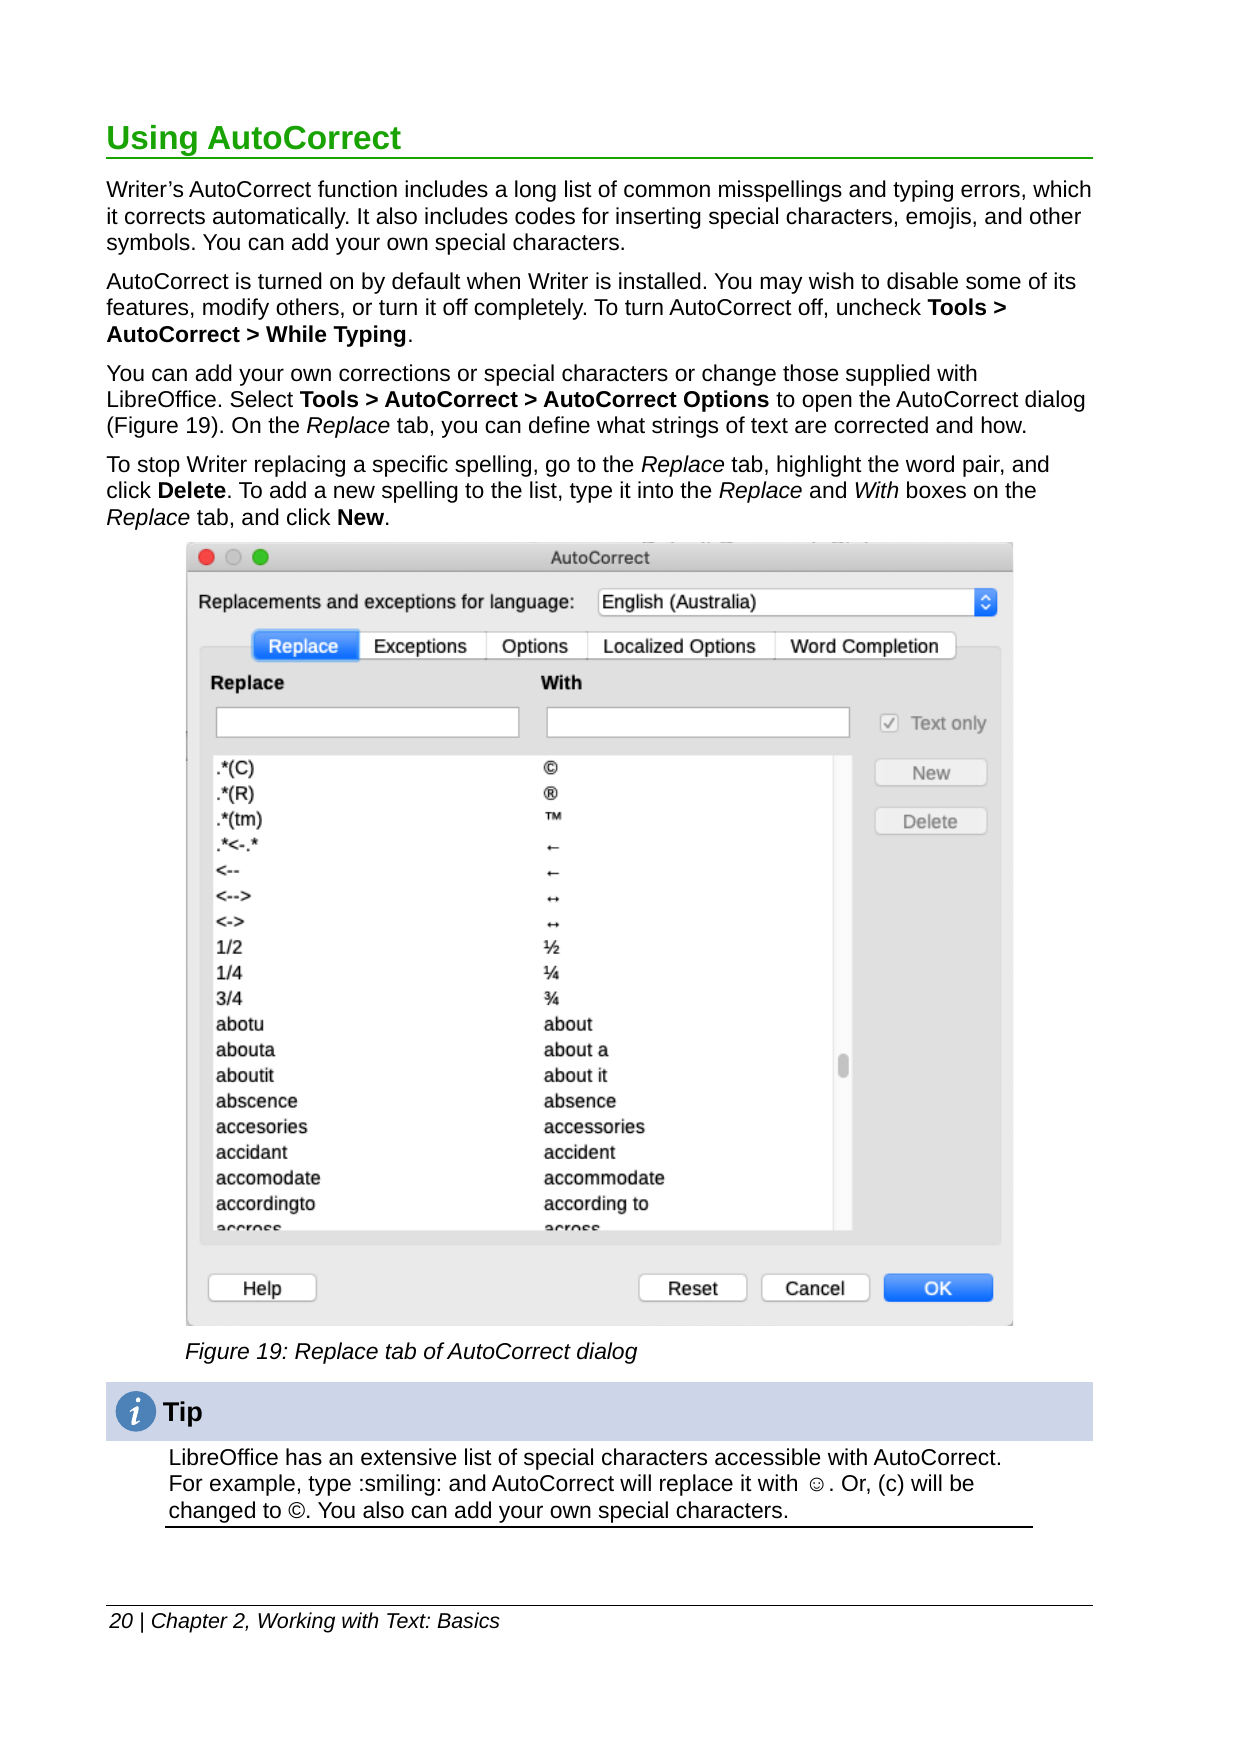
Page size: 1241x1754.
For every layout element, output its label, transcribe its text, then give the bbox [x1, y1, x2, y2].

text AutoCorrect is turned on by default when Writer is installed. You may wish to disable some of its features, modify others, or turn it off completely. To turn AutoCorrect off, uncheck Tools > AutoCorrect > While Typing. [106, 268, 1093, 347]
text Figure 19: Replace tab of AutoCorrect dialog [185, 1338, 1014, 1364]
subtitle Tip [106, 1382, 1093, 1441]
text You can add your own corrections or special characters or change those supplied with LibreOffice. Select Tools > AutoCorrect > AutoCorrect Options to open the AutoCorrect dialog (Figure 19). On the Replace tab, you can define what strings of text are corrected and how. [106, 359, 1093, 438]
picture [185, 542, 1014, 1326]
text Writer’s AutoCorrect function includes a long list of common misspellings and typing errors, which it corrects automatically. It also includes codes for inserting special characters, emojis, and other symbols. You can add your own special characters. [106, 176, 1093, 255]
text To stop Writer replacing a specific spelling, go to the Replace tab, highlight the word pair, and click Delete. To add a new spelling to the list, type it into the Replace and With boxes on the Replace tab, and click New. [106, 451, 1093, 530]
text LibreOffice has an extensive list of special characters accessible with AutoCorrect. For example, type :smiling: and AutoCorrect will replace it with ☺. Or, (c) will be changed to ©. You also can add your own special characters. [165, 1441, 1033, 1526]
subtitle Using AutoCorrect [106, 118, 1093, 157]
